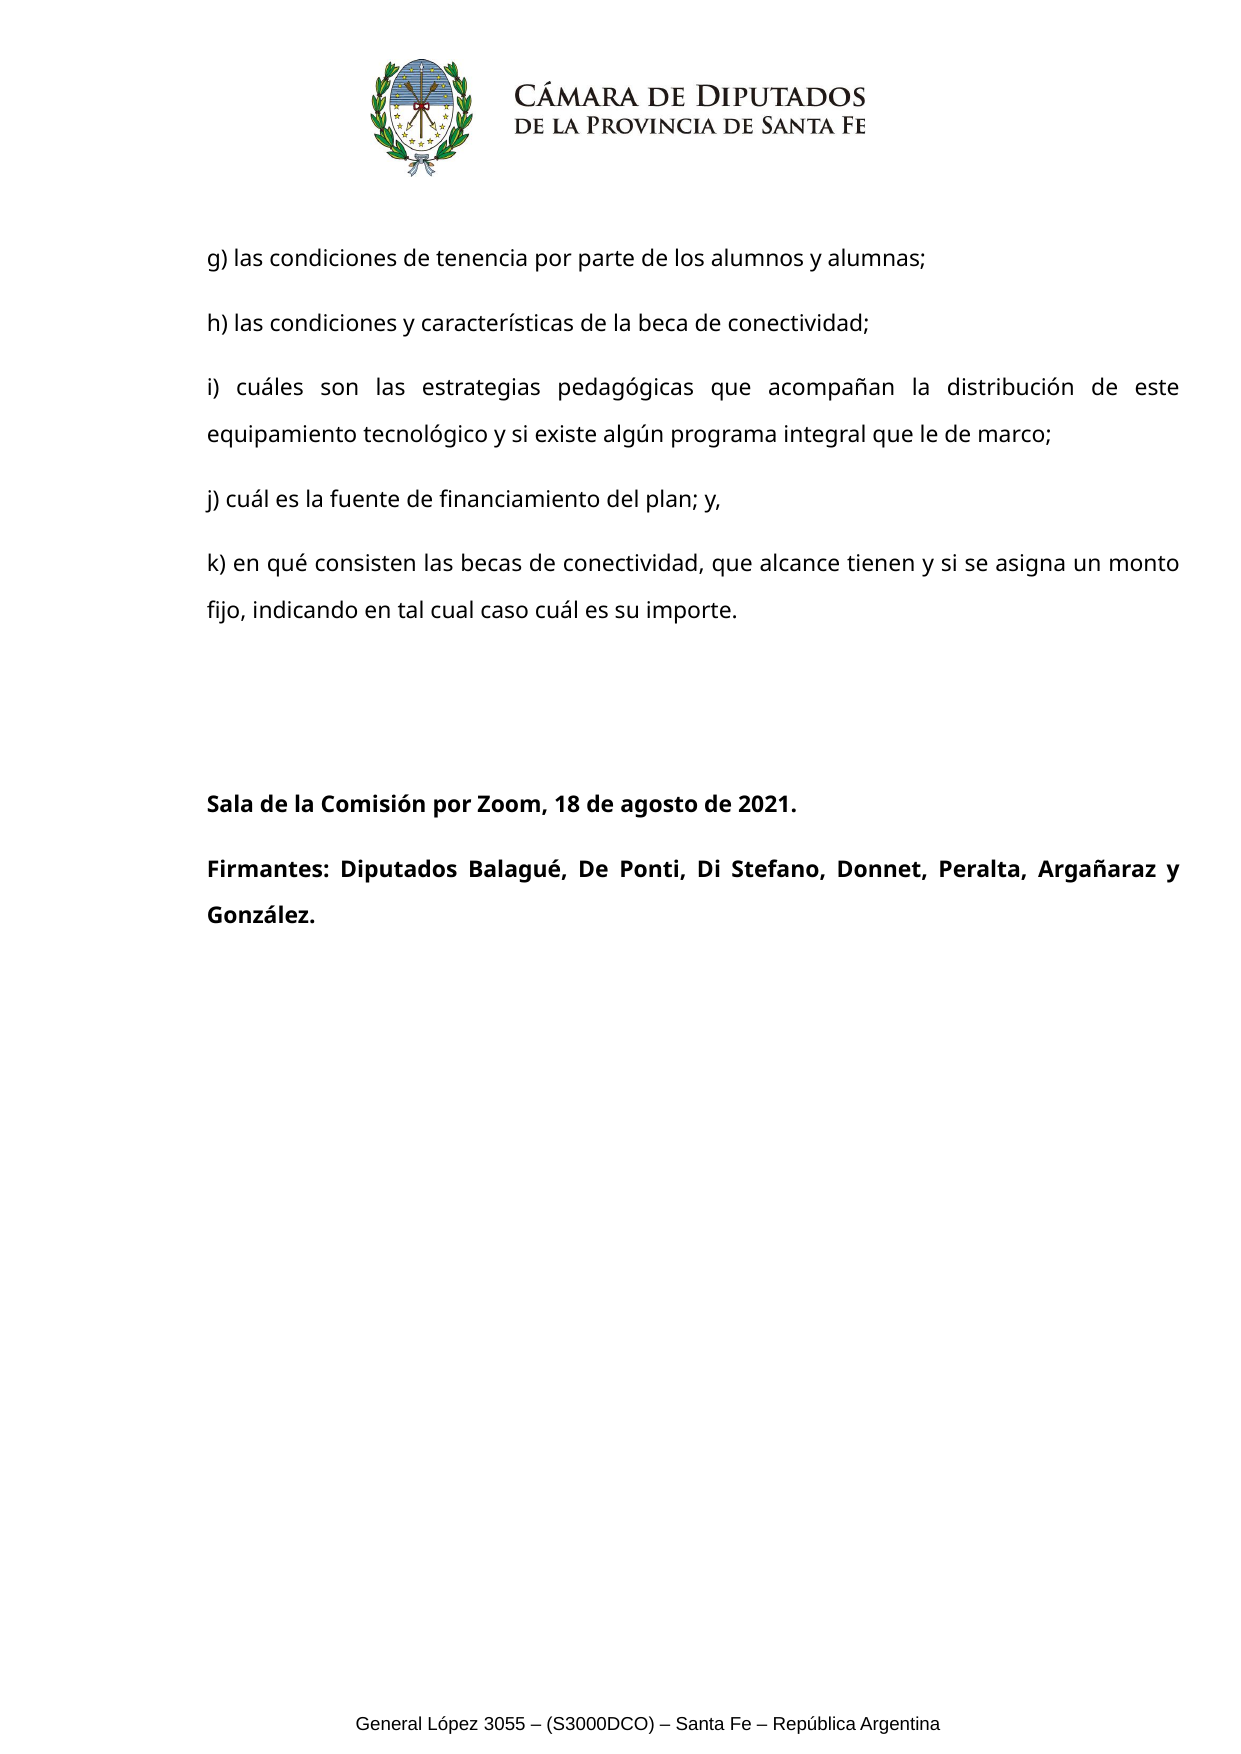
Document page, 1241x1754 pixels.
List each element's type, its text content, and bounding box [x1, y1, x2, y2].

text Firmantes: Diputados Balagué, De Ponti, Di Stefano, Donnet, Peralta, Argañaraz y González. [207, 853, 1181, 931]
text g) las condiciones de tenencia por parte de los alumnos y alumnas; [207, 242, 1181, 273]
picture [370, 59, 866, 181]
text i) cuáles son las estrategias pedagógicas que acompañan la distribución de este equipamiento tecnológico y si existe algún programa integral que le de marco; [207, 371, 1181, 449]
text k) en qué consisten las becas de conectividad, que alcance tienen y si se asigna un monto fijo, indicando en tal cual caso cuál es su importe. [207, 547, 1181, 626]
text Sala de la Comisión por Zoom, 18 de agosto de 2021. [207, 788, 1181, 819]
text h) las condiciones y características de la beca de conectividad; [207, 307, 1181, 338]
text j) cuál es la fuente de financiamiento del plan; y, [207, 483, 1181, 514]
